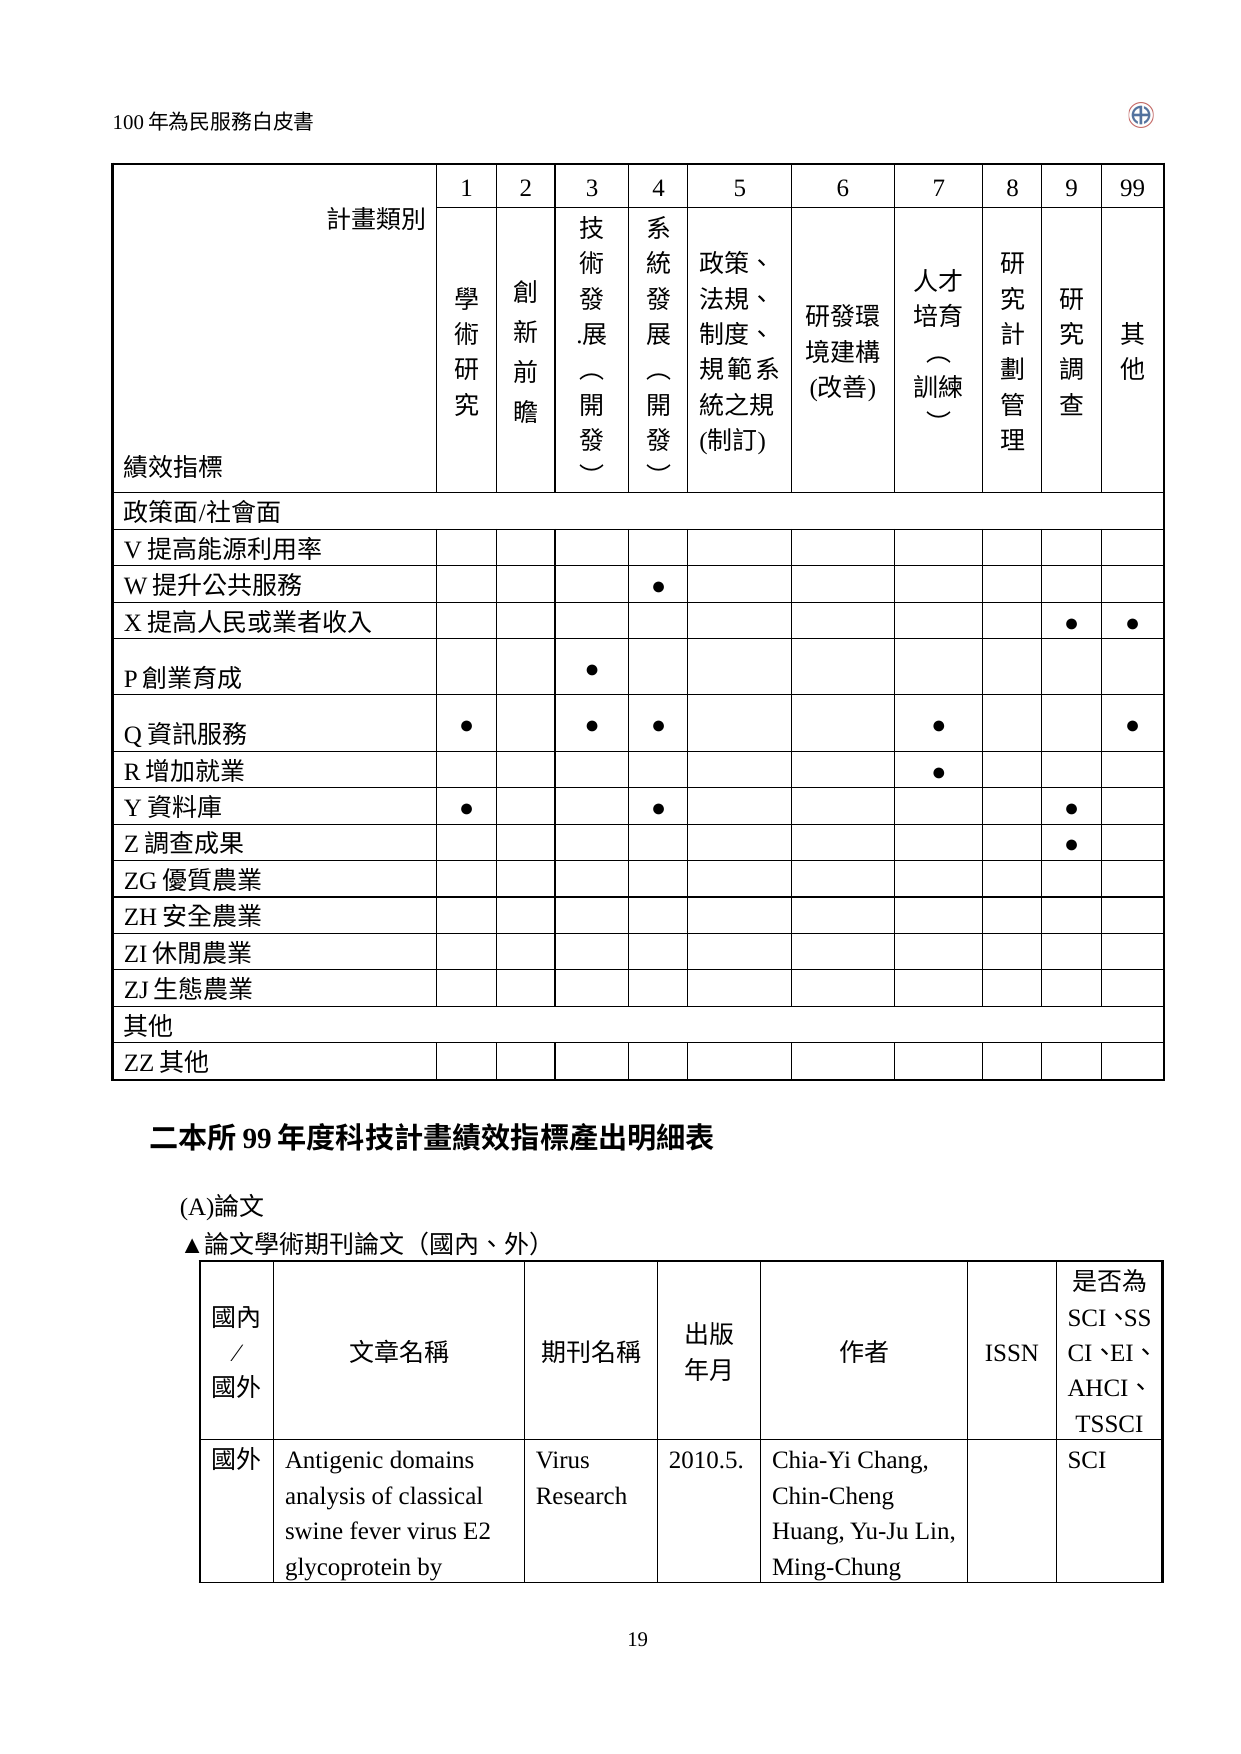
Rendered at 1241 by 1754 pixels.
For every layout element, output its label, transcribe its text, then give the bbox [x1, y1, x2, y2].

table_cell Y資料庫 [114, 788, 436, 823]
table_header 期刊名稱 [525, 1262, 657, 1439]
table_cell [792, 695, 894, 751]
table_cell [983, 970, 1041, 1006]
table_cell SCI [1057, 1440, 1161, 1582]
table_cell ● [1042, 825, 1101, 860]
table_cell W提升公共服務 [114, 566, 436, 602]
table_cell [895, 566, 982, 602]
table_header 2 [497, 165, 554, 207]
table_cell [629, 898, 687, 933]
table_cell ● [629, 695, 687, 751]
table_cell 2010.5. [658, 1440, 760, 1582]
table_cell [497, 603, 554, 638]
table_cell 政策、 法規、 制度、 規範系統之規 (制訂) [688, 208, 791, 492]
table_cell [983, 1043, 1041, 1079]
table_cell [497, 566, 554, 602]
table_cell [792, 530, 894, 565]
table_cell [437, 752, 496, 787]
picture [1128, 102, 1154, 128]
table_cell [895, 603, 982, 638]
table_cell P創業育成 [114, 639, 436, 694]
table_cell [437, 1043, 496, 1079]
table_cell [1102, 861, 1163, 896]
table_cell [688, 788, 791, 823]
table_cell [556, 970, 628, 1006]
table_cell 創 新 前 瞻 [497, 208, 554, 492]
table_cell [895, 970, 982, 1006]
table_cell [688, 639, 791, 694]
table_cell [895, 934, 982, 969]
table_cell [688, 970, 791, 1006]
table_cell [556, 603, 628, 638]
table_cell [1042, 934, 1101, 969]
text ▲論文學術期刊論文（國內、外） [179, 1225, 1162, 1260]
table_cell Z調查成果 [114, 825, 436, 860]
table_cell [556, 898, 628, 933]
table_cell [792, 934, 894, 969]
table_cell [1102, 788, 1163, 823]
table_cell [497, 752, 554, 787]
table_cell [792, 603, 894, 638]
table_header 9 [1042, 165, 1101, 207]
table_cell [792, 898, 894, 933]
table_cell [688, 934, 791, 969]
table_cell [629, 603, 687, 638]
table_cell [437, 970, 496, 1006]
table_cell [792, 1043, 894, 1079]
table_header 國內 ∕ 國外 [201, 1262, 273, 1439]
table_cell [497, 530, 554, 565]
table_cell [556, 788, 628, 823]
table_cell [629, 530, 687, 565]
table_cell [983, 825, 1041, 860]
table_cell [1042, 752, 1101, 787]
table_header 8 [983, 165, 1041, 207]
table_cell [792, 970, 894, 1006]
table_cell [792, 861, 894, 896]
table_cell [895, 861, 982, 896]
table_cell [792, 825, 894, 860]
table_cell [968, 1440, 1056, 1582]
table_cell [983, 898, 1041, 933]
table_cell [983, 530, 1041, 565]
table_cell 其他 [114, 1007, 1163, 1042]
table_cell Q資訊服務 [114, 695, 436, 751]
table_cell R增加就業 [114, 752, 436, 787]
table_cell [629, 861, 687, 896]
table_cell ● [895, 752, 982, 787]
table_cell [437, 934, 496, 969]
table_cell [1102, 566, 1163, 602]
table_cell [437, 566, 496, 602]
table_header 7 [895, 165, 982, 207]
table_cell [1042, 970, 1101, 1006]
table_cell [1042, 639, 1101, 694]
table_cell [983, 861, 1041, 896]
table_header 文章名稱 [274, 1262, 524, 1439]
table_header 6 [792, 165, 894, 207]
table_cell [556, 752, 628, 787]
table_cell [556, 1043, 628, 1079]
table_cell [983, 603, 1041, 638]
table_cell [792, 788, 894, 823]
table_cell [1042, 566, 1101, 602]
table_cell Chia-Yi Chang, Chin-Cheng Huang, Yu-Ju Lin, Ming-Chung [761, 1440, 967, 1582]
table_header 是否為SCI、SSCI、EI、AHCI、TSSCI [1057, 1262, 1161, 1439]
table_cell [983, 695, 1041, 751]
table_cell [497, 639, 554, 694]
table_cell [1042, 1043, 1101, 1079]
table_cell [437, 639, 496, 694]
table_header 3 [556, 165, 628, 207]
table_cell [895, 788, 982, 823]
table_cell ● [556, 695, 628, 751]
table_cell [895, 898, 982, 933]
table_cell [895, 530, 982, 565]
table_cell [437, 530, 496, 565]
table_cell [497, 1043, 554, 1079]
table_cell 國外 [201, 1440, 273, 1582]
table_cell [983, 788, 1041, 823]
table_header 99 [1102, 165, 1163, 207]
table_cell [629, 639, 687, 694]
table_cell [629, 970, 687, 1006]
table_cell [1102, 970, 1163, 1006]
table_cell [1102, 639, 1163, 694]
table_cell [556, 530, 628, 565]
table_cell [688, 1043, 791, 1079]
table_cell [1102, 752, 1163, 787]
table_cell 學 術 研 究 [437, 208, 496, 492]
table_cell ● [1042, 603, 1101, 638]
table_cell [629, 825, 687, 860]
table_cell [497, 898, 554, 933]
table_header 4 [629, 165, 687, 207]
table_cell Virus Research [525, 1440, 657, 1582]
table_cell [688, 695, 791, 751]
table_cell [688, 825, 791, 860]
table_cell ● [629, 566, 687, 602]
table_cell ZJ生態農業 [114, 970, 436, 1006]
table_cell [1102, 1043, 1163, 1079]
table_cell ZG優質農業 [114, 861, 436, 896]
table_cell [688, 861, 791, 896]
table_cell [983, 639, 1041, 694]
table_cell [556, 566, 628, 602]
table_cell 技 術 發 .展 ︵ 開 發 ︶ [556, 208, 628, 492]
table_cell V提高能源利用率 [114, 530, 436, 565]
table_cell [688, 530, 791, 565]
table_cell [556, 934, 628, 969]
table_cell [983, 566, 1041, 602]
table_header 出版 年月 [658, 1262, 760, 1439]
table_cell [497, 970, 554, 1006]
table_cell [556, 825, 628, 860]
table_cell [497, 861, 554, 896]
table_cell [437, 861, 496, 896]
table_header 5 [688, 165, 791, 207]
table_cell ● [556, 639, 628, 694]
table_cell ● [629, 788, 687, 823]
table_header 計畫類別 績效指標 [114, 165, 436, 492]
table_cell 研發環 境建構 (改善) [792, 208, 894, 492]
table_cell [629, 1043, 687, 1079]
table_header 作者 [761, 1262, 967, 1439]
table_cell ● [1102, 603, 1163, 638]
table_header ISSN [968, 1262, 1056, 1439]
text 二本所99年度科技計畫績效指標產出明細表 [149, 1120, 1162, 1156]
table_cell ● [437, 788, 496, 823]
table_cell [497, 695, 554, 751]
table_cell [688, 898, 791, 933]
table_cell [1042, 695, 1101, 751]
table_cell [1102, 530, 1163, 565]
table_header 1 [437, 165, 496, 207]
table_cell [688, 566, 791, 602]
table_cell [629, 752, 687, 787]
table_cell [437, 825, 496, 860]
table_cell [629, 934, 687, 969]
table_cell ● [437, 695, 496, 751]
table_cell 研究計劃管理 [983, 208, 1041, 492]
table_cell 研究調查 [1042, 208, 1101, 492]
table_cell [895, 1043, 982, 1079]
table_cell ZI休閒農業 [114, 934, 436, 969]
table_cell [1042, 861, 1101, 896]
table_cell [688, 752, 791, 787]
table_cell [1102, 898, 1163, 933]
table_cell [497, 825, 554, 860]
table_cell [437, 603, 496, 638]
table_cell ● [1042, 788, 1101, 823]
table_cell [895, 639, 982, 694]
table_cell [792, 639, 894, 694]
table_cell 系 統 發 展 ︵ 開 發 ︶ [629, 208, 687, 492]
table_cell [895, 825, 982, 860]
table_cell ● [1102, 695, 1163, 751]
table_cell 政策面/社會面 [114, 493, 1163, 529]
table_cell [792, 566, 894, 602]
table_cell Antigenic domains analysis of classical swine fever virus E2 glycoprotein by [274, 1440, 524, 1582]
table_cell 其他 [1102, 208, 1163, 492]
table_cell ZH安全農業 [114, 898, 436, 933]
table_cell [1102, 934, 1163, 969]
table_cell [497, 934, 554, 969]
table_cell [437, 898, 496, 933]
table_cell [1042, 898, 1101, 933]
table_cell [983, 934, 1041, 969]
table_cell [1042, 530, 1101, 565]
table_cell [792, 752, 894, 787]
table_cell X提高人民或業者收入 [114, 603, 436, 638]
table_cell [688, 603, 791, 638]
table_cell [556, 861, 628, 896]
table_cell [1102, 825, 1163, 860]
table_cell 人才 培育 ︵ 訓練 ︶ [895, 208, 982, 492]
table_cell [983, 752, 1041, 787]
text (A)論文 [179, 1185, 1162, 1225]
table_cell [497, 788, 554, 823]
table_cell ● [895, 695, 982, 751]
table_cell ZZ其他 [114, 1043, 436, 1079]
